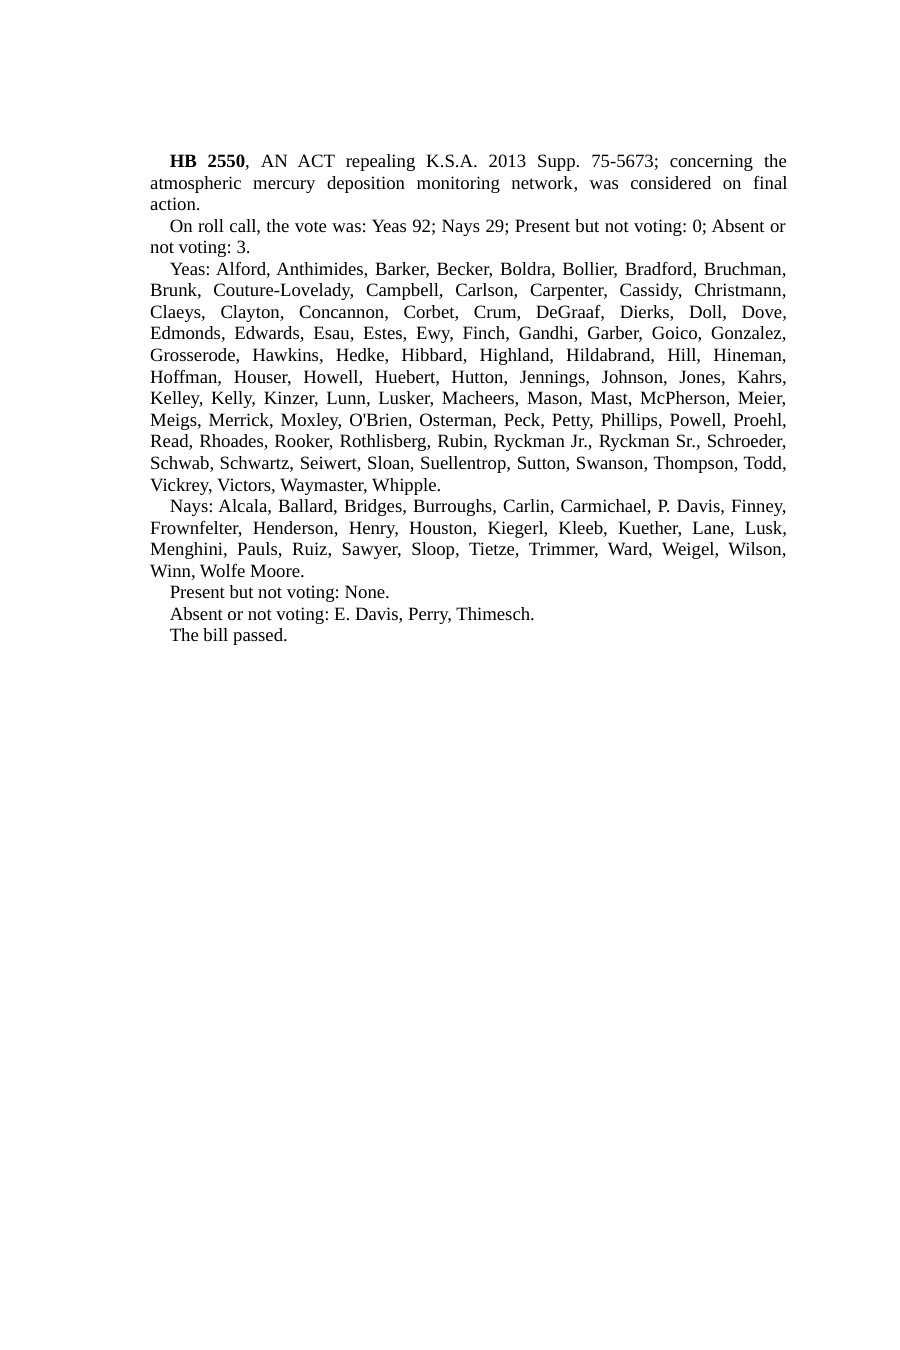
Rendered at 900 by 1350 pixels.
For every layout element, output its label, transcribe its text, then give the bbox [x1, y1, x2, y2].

text Present but not voting: None. [150, 581, 787, 603]
text Yeas: Alford, Anthimides, Barker, Becker, Boldra, Bollier, Bradford, Bruchman, Brunk, Couture-Lovelady, Campbell, Carlson, Carpenter, Cassidy, Christmann, Claeys, Clayton, Concannon, Corbet, Crum, DeGraaf, Dierks, Doll, Dove, Edmonds, Edwards, Esau, Estes, Ewy, Finch, Gandhi, Garber, Goico, Gonzalez, Grosserode, Hawkins, Hedke, Hibbard, Highland, Hildabrand, Hill, Hineman, Hoffman, Houser, Howell, Huebert, Hutton, Jennings, Johnson, Jones, Kahrs, Kelley, Kelly, Kinzer, Lunn, Lusker, Macheers, Mason, Mast, McPherson, Meier, Meigs, Merrick, Moxley, O'Brien, Osterman, Peck, Petty, Phillips, Powell, Proehl, Read, Rhoades, Rooker, Rothlisberg, Rubin, Ryckman Jr., Ryckman Sr., Schroeder, Schwab, Schwartz, Seiwert, Sloan, Suellentrop, Sutton, Swanson, Thompson, Todd, Vickrey, Victors, Waymaster, Whipple. [150, 258, 787, 495]
text On roll call, the vote was: Yeas 92; Nays 29; Present but not voting: 0; Absent or not voting: 3. [150, 215, 787, 258]
text Absent or not voting: E. Davis, Perry, Thimesch. [150, 603, 787, 624]
text HB 2550, AN ACT repealing K.S.A. 2013 Supp. 75-5673; concerning the atmospheric mercury deposition monitoring network, was considered on final action. [150, 150, 787, 215]
text The bill passed. [150, 624, 787, 646]
text Nays: Alcala, Ballard, Bridges, Burroughs, Carlin, Carmichael, P. Davis, Finney, Frownfelter, Henderson, Henry, Houston, Kiegerl, Kleeb, Kuether, Lane, Lusk, Menghini, Pauls, Ruiz, Sawyer, Sloop, Tietze, Trimmer, Ward, Weigel, Wilson, Winn, Wolfe Moore. [150, 495, 787, 581]
